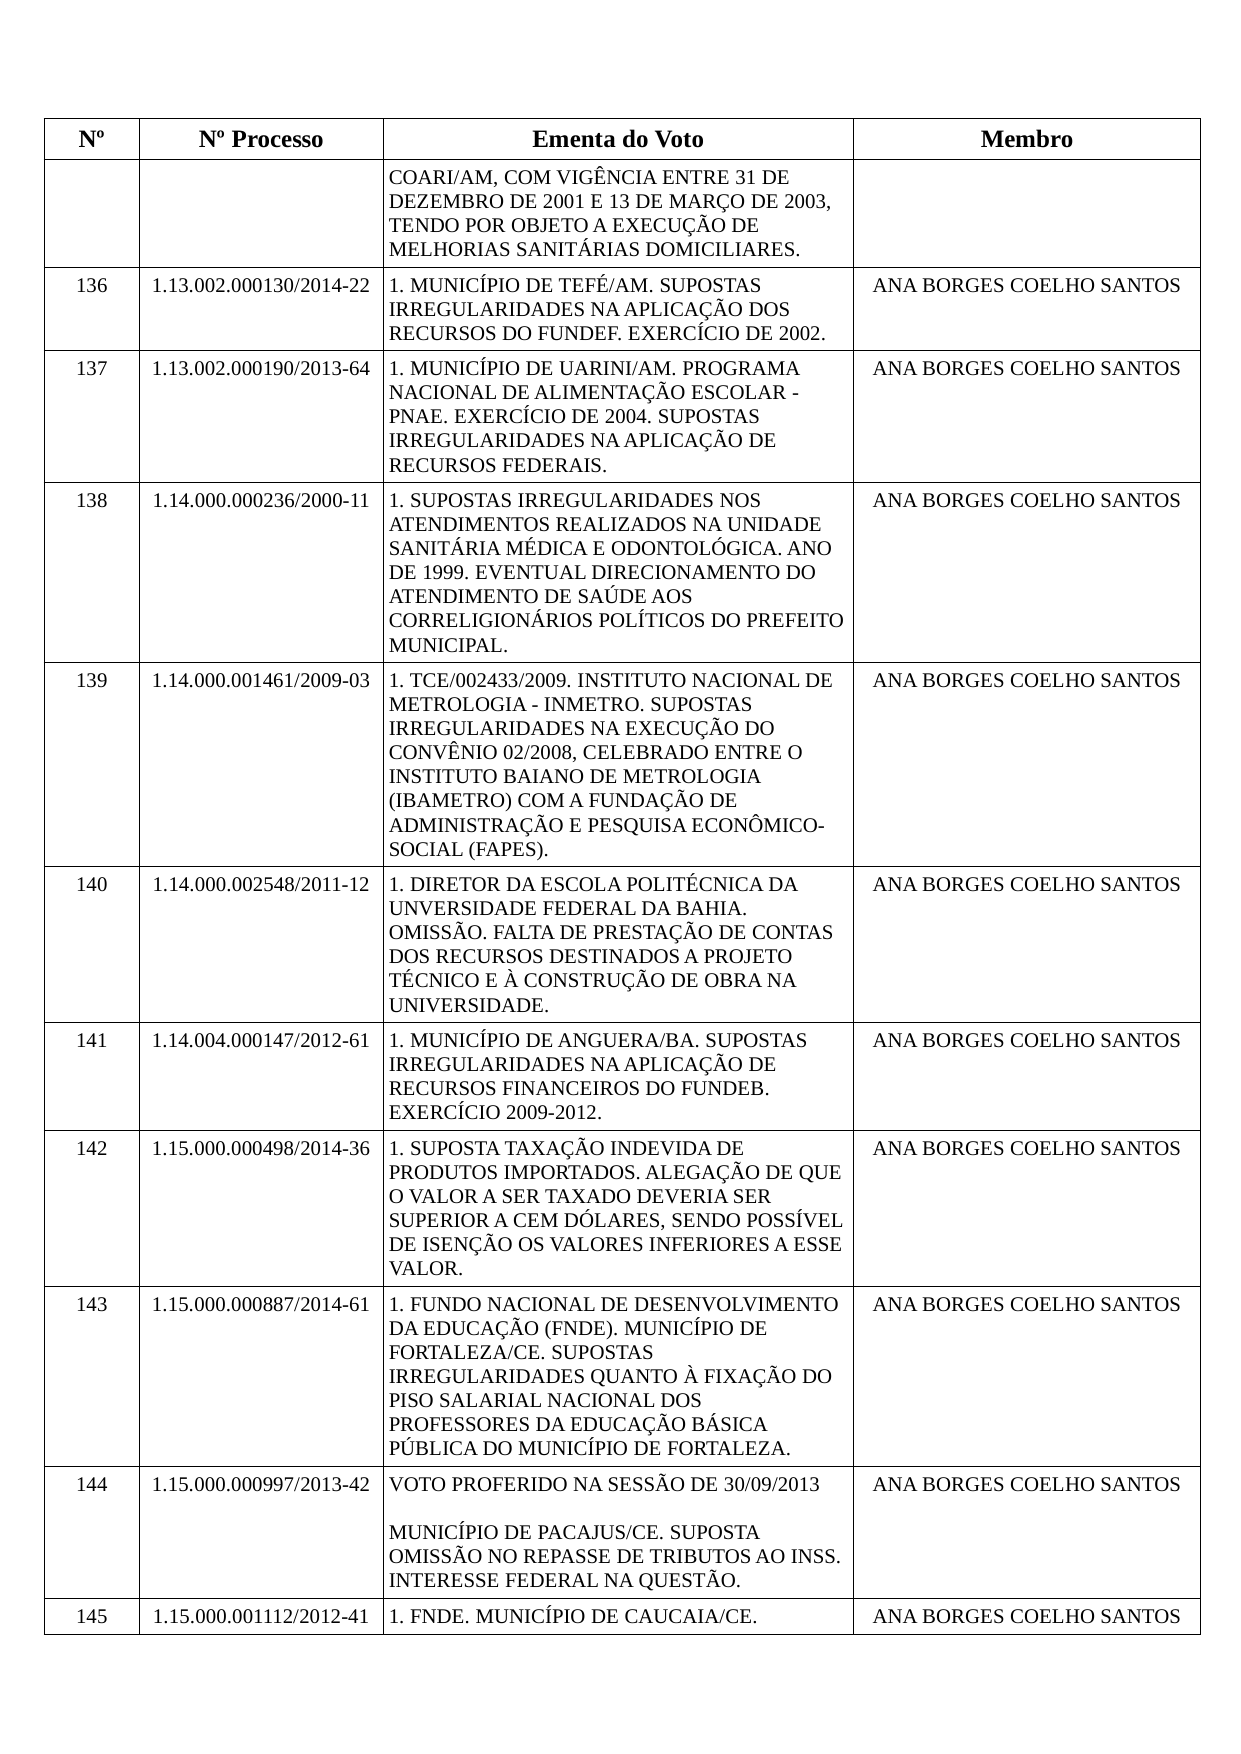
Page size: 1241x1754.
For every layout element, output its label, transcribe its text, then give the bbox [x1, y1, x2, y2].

table_cell 1. MUNICÍPIO DE TEFÉ/AM. SUPOSTAS IRREGULARIDADES NA APLICAÇÃO DOS RECURSOS DO FUNDEF. EXERCÍCIO DE 2002. [384, 268, 853, 350]
table_cell [854, 160, 1200, 267]
table_cell 144 [45, 1467, 139, 1598]
table_cell 138 [45, 483, 139, 662]
table_cell 1. FUNDO NACIONAL DE DESENVOLVIMENTO DA EDUCAÇÃO (FNDE). MUNICÍPIO DE FORTALEZA/CE. SUPOSTAS IRREGULARIDADES QUANTO À FIXAÇÃO DO PISO SALARIAL NACIONAL DOS PROFESSORES DA EDUCAÇÃO BÁSICA PÚBLICA DO MUNICÍPIO DE FORTALEZA. [384, 1287, 853, 1466]
table_cell 143 [45, 1287, 139, 1466]
table_cell 1.14.004.000147/2012-61 [140, 1023, 383, 1130]
table_cell 141 [45, 1023, 139, 1130]
table_cell 1.14.000.001461/2009-03 [140, 663, 383, 866]
table_cell 1. DIRETOR DA ESCOLA POLITÉCNICA DA UNVERSIDADE FEDERAL DA BAHIA. OMISSÃO. FALTA DE PRESTAÇÃO DE CONTAS DOS RECURSOS DESTINADOS A PROJETO TÉCNICO E À CONSTRUÇÃO DE OBRA NA UNIVERSIDADE. [384, 867, 853, 1022]
table_cell 1. SUPOSTAS IRREGULARIDADES NOS ATENDIMENTOS REALIZADOS NA UNIDADE SANITÁRIA MÉDICA E ODONTOLÓGICA. ANO DE 1999. EVENTUAL DIRECIONAMENTO DO ATENDIMENTO DE SAÚDE AOS CORRELIGIONÁRIOS POLÍTICOS DO PREFEITO MUNICIPAL. [384, 483, 853, 662]
table_cell ANA BORGES COELHO SANTOS [854, 1467, 1200, 1598]
table_cell 136 [45, 268, 139, 350]
table_cell COARI/AM, COM VIGÊNCIA ENTRE 31 DE DEZEMBRO DE 2001 E 13 DE MARÇO DE 2003, TENDO POR OBJETO A EXECUÇÃO DE MELHORIAS SANITÁRIAS DOMICILIARES. [384, 160, 853, 267]
table_cell 142 [45, 1131, 139, 1286]
table_cell 1. TCE/002433/2009. INSTITUTO NACIONAL DE METROLOGIA - INMETRO. SUPOSTAS IRREGULARIDADES NA EXECUÇÃO DO CONVÊNIO 02/2008, CELEBRADO ENTRE O INSTITUTO BAIANO DE METROLOGIA (IBAMETRO) COM A FUNDAÇÃO DE ADMINISTRAÇÃO E PESQUISA ECONÔMICO-SOCIAL (FAPES). [384, 663, 853, 866]
table_cell 1.15.000.000887/2014-61 [140, 1287, 383, 1466]
table_cell ANA BORGES COELHO SANTOS [854, 1023, 1200, 1130]
table_header Ementa do Voto [384, 119, 853, 159]
table_cell ANA BORGES COELHO SANTOS [854, 1599, 1200, 1633]
table_cell 1.14.000.000236/2000-11 [140, 483, 383, 662]
table_cell 1.14.000.002548/2011-12 [140, 867, 383, 1022]
table_cell [140, 160, 383, 267]
table_cell 139 [45, 663, 139, 866]
table_cell ANA BORGES COELHO SANTOS [854, 663, 1200, 866]
table_cell 1.13.002.000130/2014-22 [140, 268, 383, 350]
table_cell 1. SUPOSTA TAXAÇÃO INDEVIDA DE PRODUTOS IMPORTADOS. ALEGAÇÃO DE QUE O VALOR A SER TAXADO DEVERIA SER SUPERIOR A CEM DÓLARES, SENDO POSSÍVEL DE ISENÇÃO OS VALORES INFERIORES A ESSE VALOR. [384, 1131, 853, 1286]
table_cell 145 [45, 1599, 139, 1633]
table_cell 137 [45, 351, 139, 482]
table_cell 1.15.000.000997/2013-42 [140, 1467, 383, 1598]
table_cell 1.13.002.000190/2013-64 [140, 351, 383, 482]
table_header Nº [45, 119, 139, 159]
table_cell ANA BORGES COELHO SANTOS [854, 1131, 1200, 1286]
table_cell ANA BORGES COELHO SANTOS [854, 351, 1200, 482]
table_cell VOTO PROFERIDO NA SESSÃO DE 30/09/2013 MUNICÍPIO DE PACAJUS/CE. SUPOSTA OMISSÃO NO REPASSE DE TRIBUTOS AO INSS. INTERESSE FEDERAL NA QUESTÃO. [384, 1467, 853, 1598]
table_cell [45, 160, 139, 267]
table_cell ANA BORGES COELHO SANTOS [854, 483, 1200, 662]
table_cell 1. MUNICÍPIO DE ANGUERA/BA. SUPOSTAS IRREGULARIDADES NA APLICAÇÃO DE RECURSOS FINANCEIROS DO FUNDEB. EXERCÍCIO 2009-2012. [384, 1023, 853, 1130]
table_cell ANA BORGES COELHO SANTOS [854, 867, 1200, 1022]
table_cell ANA BORGES COELHO SANTOS [854, 1287, 1200, 1466]
table_cell 1.15.000.000498/2014-36 [140, 1131, 383, 1286]
table_cell 1. FNDE. MUNICÍPIO DE CAUCAIA/CE. [384, 1599, 853, 1633]
table_header Nº Processo [140, 119, 383, 159]
table_cell 1.15.000.001112/2012-41 [140, 1599, 383, 1633]
table_cell ANA BORGES COELHO SANTOS [854, 268, 1200, 350]
table_cell 1. MUNICÍPIO DE UARINI/AM. PROGRAMA NACIONAL DE ALIMENTAÇÃO ESCOLAR - PNAE. EXERCÍCIO DE 2004. SUPOSTAS IRREGULARIDADES NA APLICAÇÃO DE RECURSOS FEDERAIS. [384, 351, 853, 482]
table_header Membro [854, 119, 1200, 159]
table_cell 140 [45, 867, 139, 1022]
